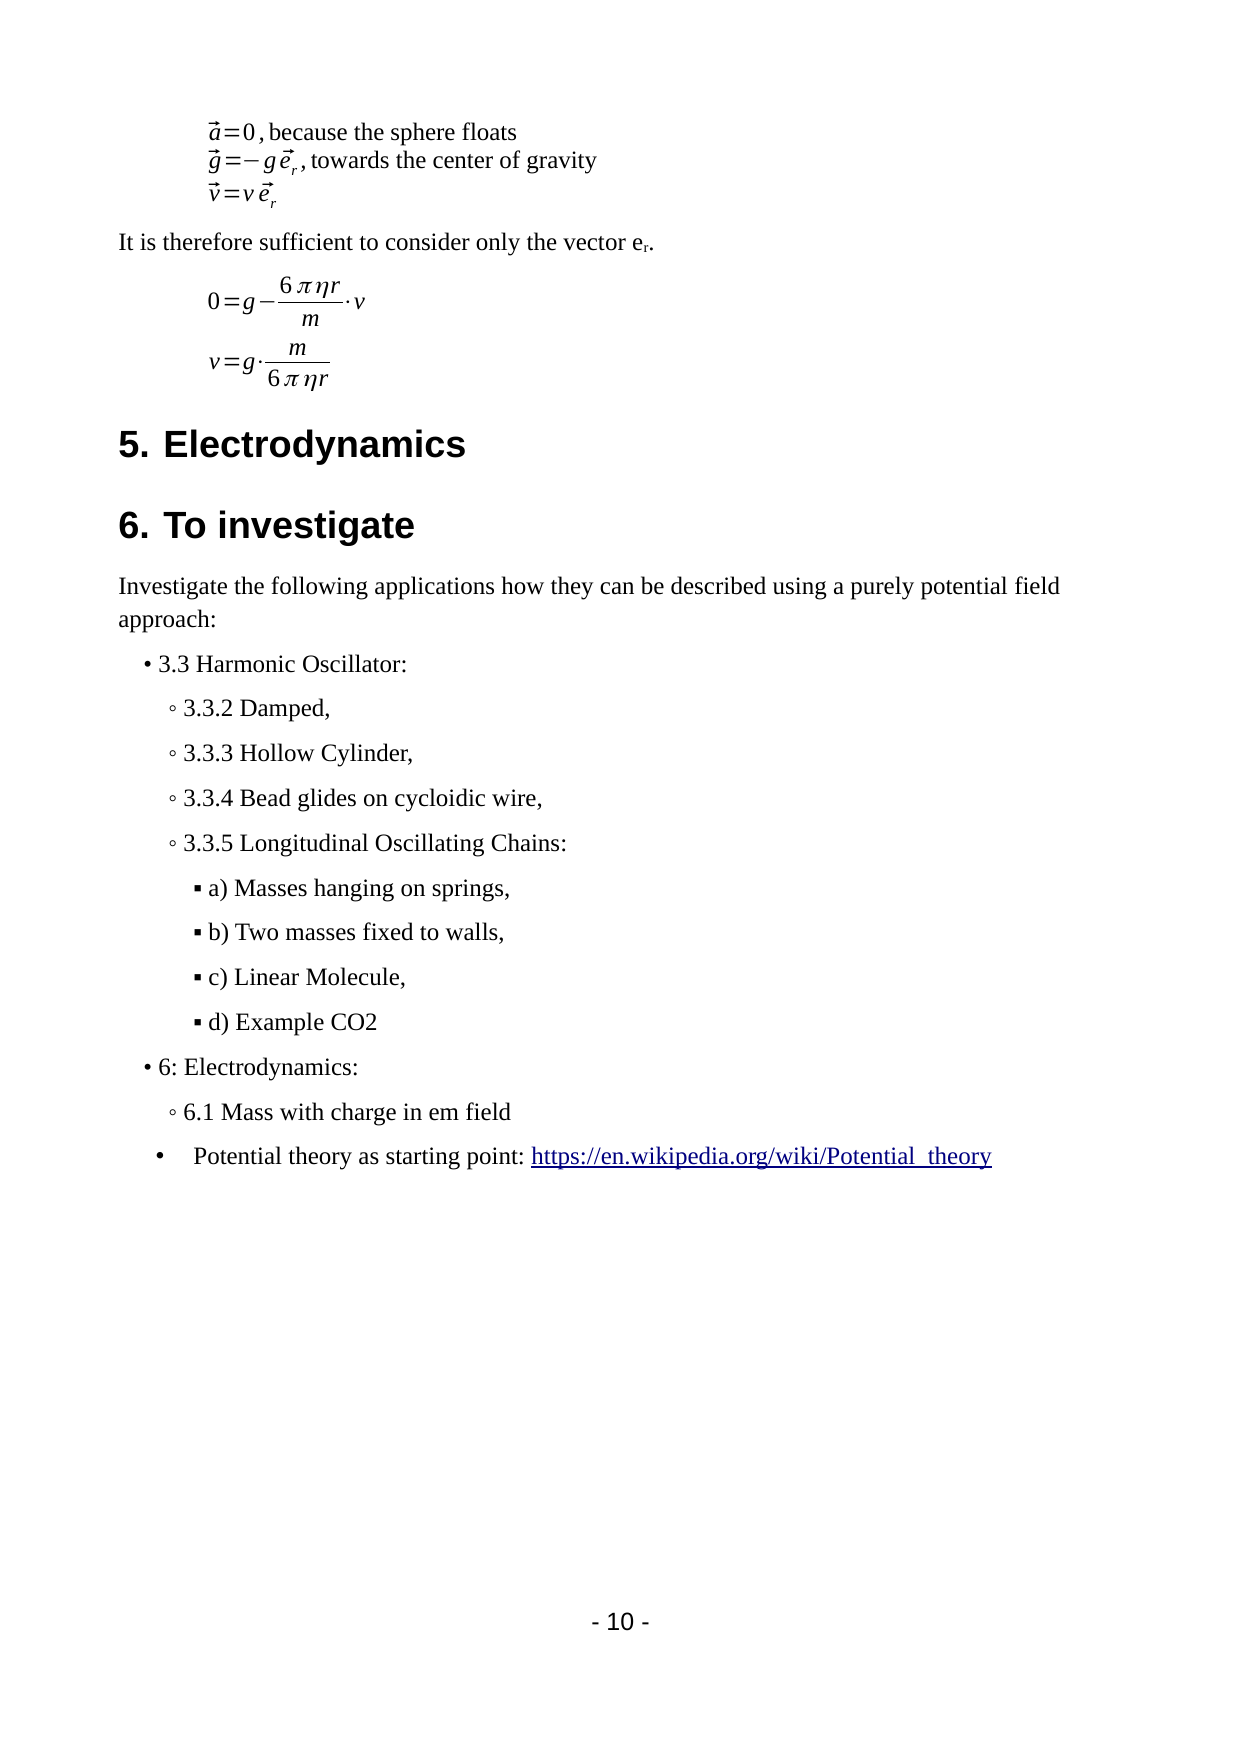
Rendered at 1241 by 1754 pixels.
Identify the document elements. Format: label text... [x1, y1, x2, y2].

text • 6: Electrodynamics: [118, 1052, 1122, 1081]
text ◦ 3.3.3 Hollow Cylinder, [118, 738, 1122, 767]
text ◦ 3.3.2 Damped, [118, 693, 1122, 722]
text ◦ 3.3.4 Bead glides on cycloidic wire, [118, 783, 1122, 812]
text ▪ c) Linear Molecule, [118, 962, 1122, 991]
text ◦ 3.3.5 Longitudinal Oscillating Chains: [118, 828, 1122, 857]
text Investigate the following applications how they can be described using a purely potential field approach: [118, 571, 1122, 633]
subtitle Electrodynamics [118, 422, 1122, 465]
subtitle To investigate [118, 503, 1122, 547]
text ◦ 6.1 Mass with charge in em field [118, 1097, 1122, 1125]
text ▪ a) Masses hanging on springs, [118, 873, 1122, 901]
text It is therefore sufficient to consider only the vector er. [118, 227, 1122, 256]
text ▪ b) Two masses fixed to walls, [118, 917, 1122, 946]
text • 3.3 Harmonic Oscillator: [118, 649, 1122, 677]
list Potential theory as starting point: https://en.wikipedia.org/wiki/Potential_theory [156, 1141, 1122, 1170]
text ▪ d) Example CO2 [118, 1007, 1122, 1036]
